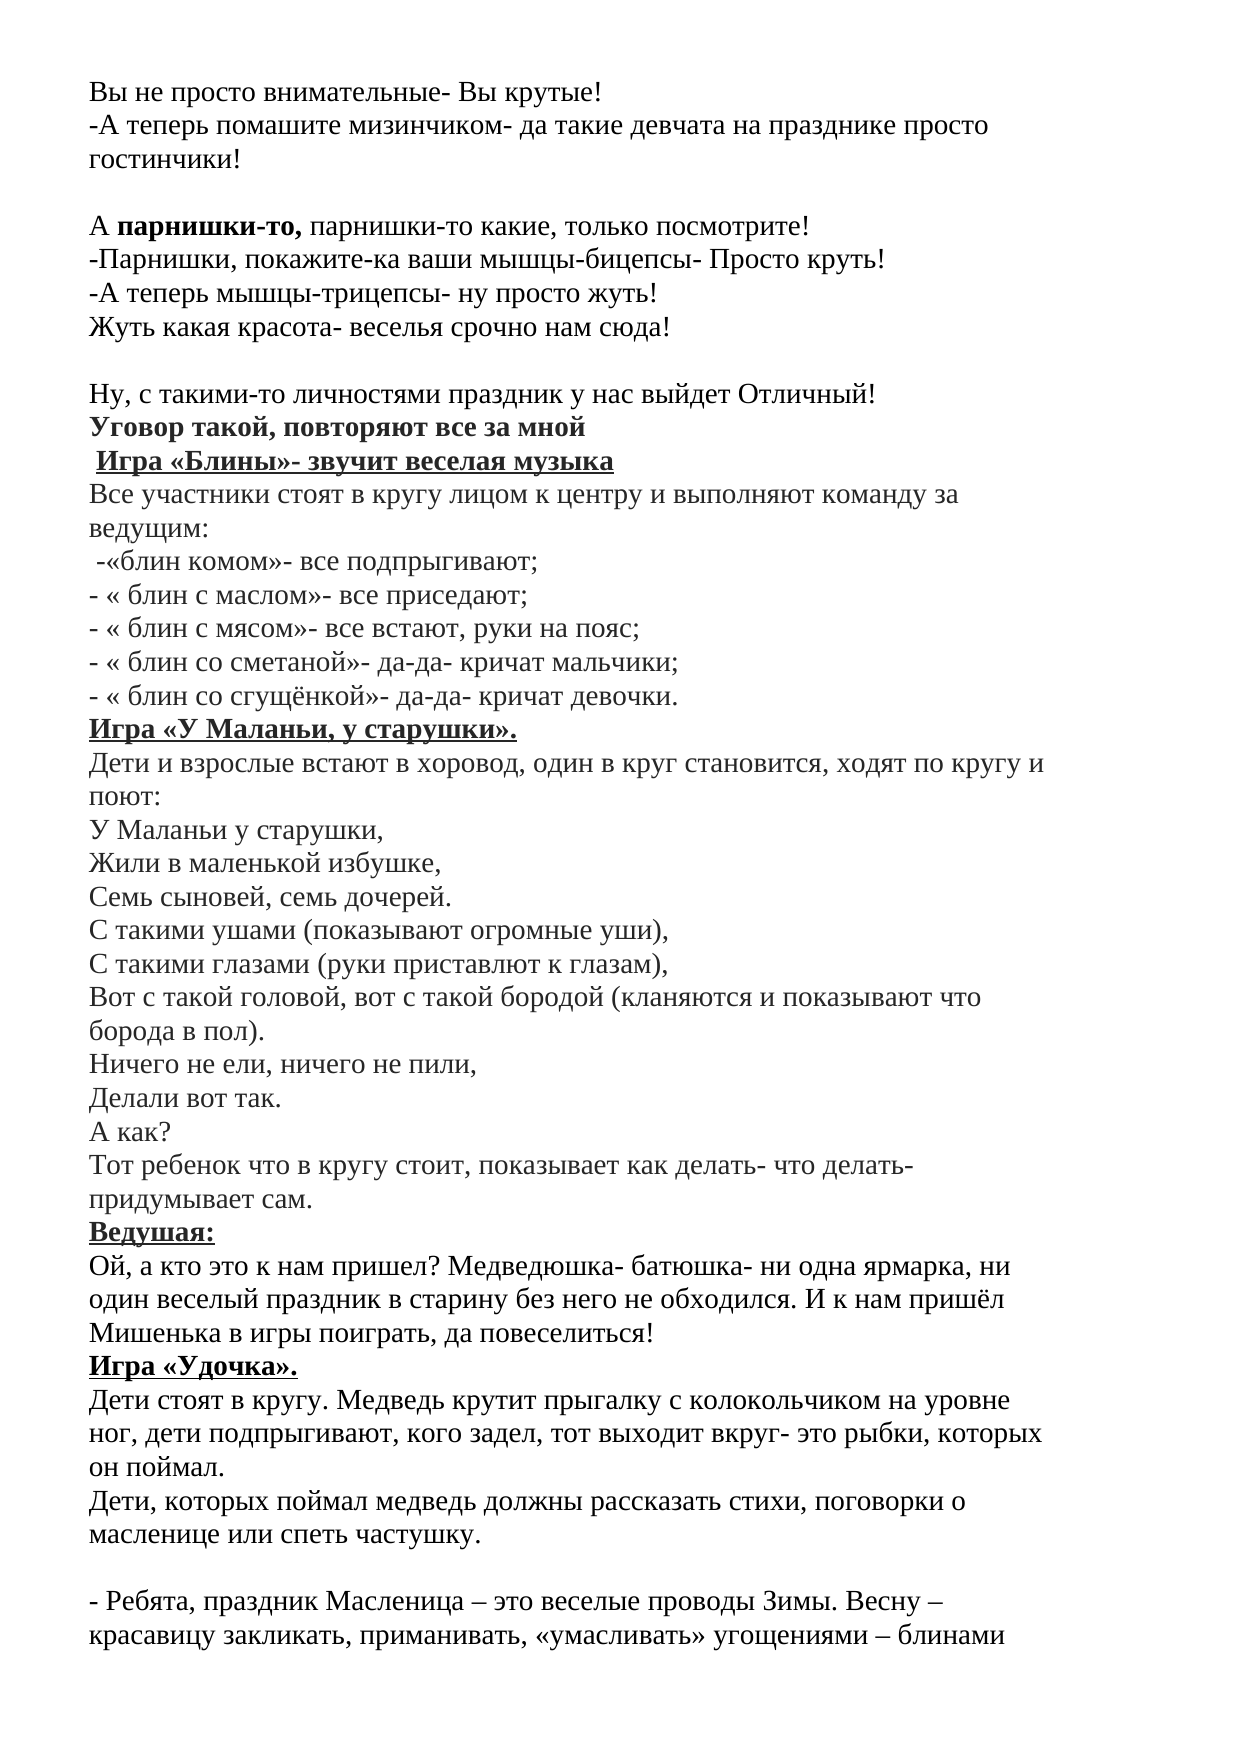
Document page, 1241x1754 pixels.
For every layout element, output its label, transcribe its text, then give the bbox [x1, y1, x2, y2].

text Жили в маленькой избушке, [88, 845, 1063, 879]
text С такими ушами (показывают огромные уши), [88, 912, 1063, 946]
text Уговор такой, повторяют все за мной [88, 409, 1063, 443]
text Жуть какая красота- веселья срочно нам сюда! [88, 309, 1063, 342]
text Вот с такой головой, вот с такой бородой (кланяются и показывают что борода в пол). [88, 979, 1063, 1047]
text -А теперь помашите мизинчиком- да такие девчата на празднике просто гостинчики! [88, 107, 1063, 174]
text Делали вот так. [88, 1080, 1063, 1114]
text - « блин с маслом»- все приседают; [88, 577, 1063, 611]
text - « блин со сметаной»- да-да- кричат мальчики; [88, 644, 1063, 678]
text -Парнишки, покажите-ка ваши мышцы-бицепсы- Просто круть! [88, 242, 1063, 275]
text Дети и взрослые встают в хоровод, один в круг становится, ходят по кругу и поют: [88, 745, 1063, 812]
text А как? [88, 1114, 1063, 1147]
text Дети, которых поймал медведь должны рассказать стихи, поговорки о масленице или спеть частушку. [88, 1483, 1063, 1550]
text - « блин с мясом»- все встают, руки на пояс; [88, 611, 1063, 644]
text Ой, а кто это к нам пришел? Медведюшка- батюшка- ни одна ярмарка, ни один веселый праздник в старину без него не обходился. И к нам пришёл Мишенька в игры поиграть, да повеселиться! [88, 1248, 1063, 1348]
text Игра «У Маланьи, у старушки». [88, 711, 1063, 745]
text Ведушая: [88, 1214, 1063, 1248]
text -А теперь мышцы-трицепсы- ну просто жуть! [88, 275, 1063, 309]
text Ну, с такими-то личностями праздник у нас выйдет Отличный! [88, 376, 1063, 409]
text - « блин со сгущёнкой»- да-да- кричат девочки. [88, 678, 1063, 711]
text Вы не просто внимательные- Вы крутые! [88, 74, 1063, 107]
text -«блин комом»- все подпрыгивают; [88, 543, 1063, 577]
text Все участники стоят в кругу лицом к центру и выполняют команду за ведущим: [88, 476, 1063, 543]
text Игра «Блины»- звучит веселая музыка [88, 443, 1063, 476]
text Игра «Удочка». [88, 1348, 1063, 1382]
text У Маланьи у старушки, [88, 812, 1063, 845]
text Ничего не ели, ничего не пили, [88, 1047, 1063, 1080]
text Тот ребенок что в кругу стоит, показывает как делать- что делать-придумывает сам. [88, 1147, 1063, 1214]
text Дети стоят в кругу. Медведь крутит прыгалку с колокольчиком на уровне ног, дети подпрыгивают, кого задел, тот выходит вкруг- это рыбки, которых он поймал. [88, 1382, 1063, 1483]
text Семь сыновей, семь дочерей. [88, 879, 1063, 912]
text - Ребята, праздник Масленица – это веселые проводы Зимы. Весну – красавицу закликать, приманивать, «умасливать» угощениями – блинами [88, 1583, 1063, 1650]
text С такими глазами (руки приставлют к глазам), [88, 946, 1063, 979]
text А парнишки-то, парнишки-то какие, только посмотрите! [88, 208, 1063, 242]
